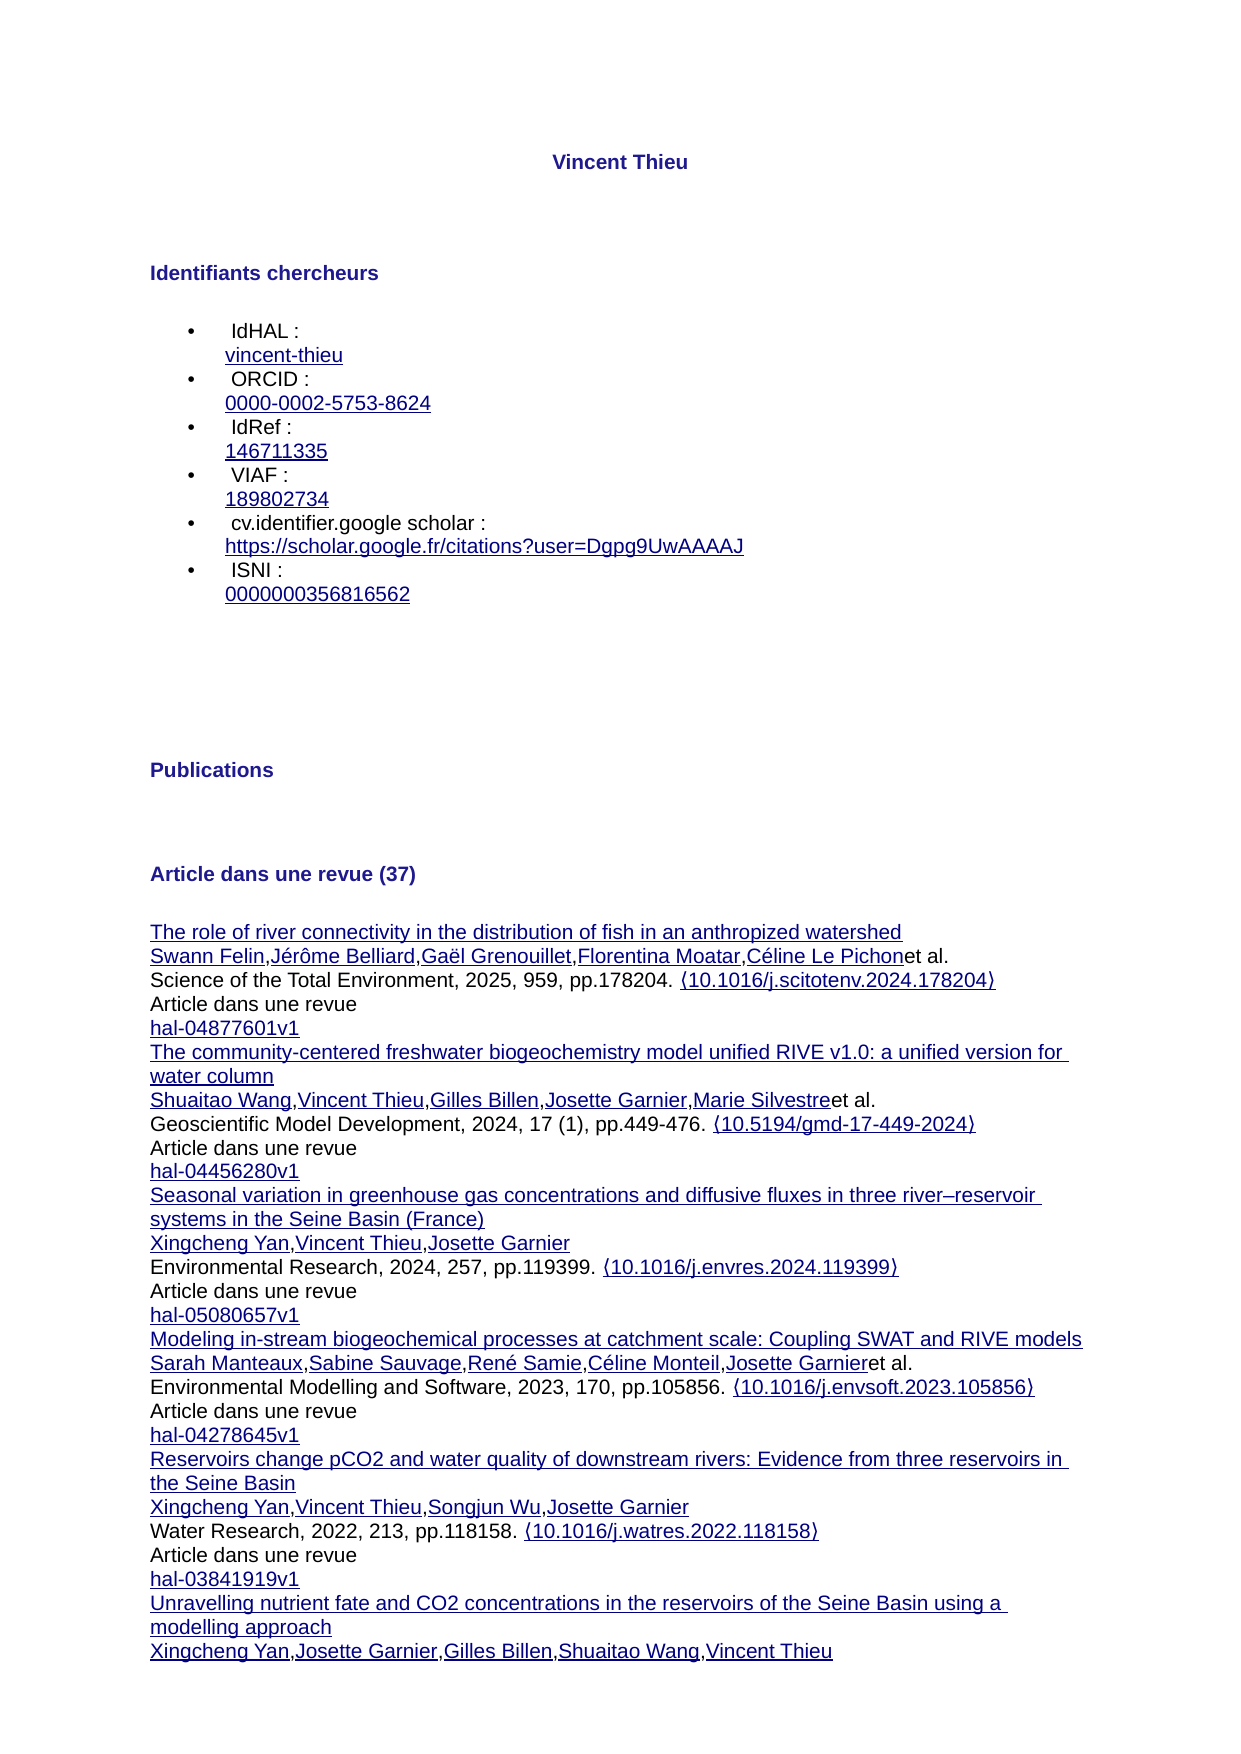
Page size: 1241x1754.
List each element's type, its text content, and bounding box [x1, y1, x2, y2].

list cv.identifier.google scholar : [187, 510, 1090, 534]
list 0000000356816562 [187, 582, 1090, 606]
table_cell The community-centered freshwater biogeochemistry model unified RIVE v1.0: a unified version for water column Shuaitao Wang,Vincent Thieu,Gilles Billen,Josette Garnier,Marie Silvestreet al. Geoscientific Model Development, 2024, 17 (1), pp.449-476. ⟨10.5194/gmd-17-449-2024⟩ Article dans une revue hal-04456280v1 [150, 1040, 1090, 1183]
table_cell Unravelling nutrient fate and CO2 concentrations in the reservoirs of the Seine Basin using a modelling approach Xingcheng Yan,Josette Garnier,Gilles Billen,Shuaitao Wang,Vincent Thieu [150, 1591, 1090, 1662]
subtitle Publications [150, 758, 1090, 782]
list 146711335 [187, 438, 1090, 462]
list VIAF : [187, 462, 1090, 486]
list IdRef : [187, 414, 1090, 438]
subtitle Article dans une revue (37) [150, 861, 1090, 885]
table_cell Seasonal variation in greenhouse gas concentrations and diffusive fluxes in three river–reservoir systems in the Seine Basin (France) Xingcheng Yan,Vincent Thieu,Josette Garnier Environmental Research, 2024, 257, pp.119399. ⟨10.1016/j.envres.2024.119399⟩ Article dans une revue hal-05080657v1 [150, 1183, 1090, 1327]
subtitle Vincent Thieu [150, 150, 1090, 174]
list 0000-0002-5753-8624 [187, 391, 1090, 414]
list IdHAL : [187, 319, 1090, 343]
table_header The role of river connectivity in the distribution of fish in an anthropized watershed Swann Felin,Jérôme Belliard,Gaël Grenouillet,Florentina Moatar,Céline Le Pichonet al. Science of the Total Environment, 2025, 959, pp.178204. ⟨10.1016/j.scitotenv.2024.178204⟩ Article dans une revue hal-04877601v1 [150, 920, 1090, 1039]
list vincent-thieu [187, 343, 1090, 367]
list https://scholar.google.fr/citations?user=Dgpg9UwAAAAJ [187, 534, 1090, 558]
list ISNI : [187, 558, 1090, 582]
subtitle Identifiants chercheurs [150, 260, 1090, 284]
list ORCID : [187, 367, 1090, 391]
table_cell Modeling in-stream biogeochemical processes at catchment scale: Coupling SWAT and RIVE models Sarah Manteaux,Sabine Sauvage,René Samie,Céline Monteil,Josette Garnieret al. Environmental Modelling and Software, 2023, 170, pp.105856. ⟨10.1016/j.envsoft.2023.105856⟩ Article dans une revue hal-04278645v1 [150, 1327, 1090, 1447]
list 189802734 [187, 486, 1090, 510]
table_cell Reservoirs change pCO2 and water quality of downstream rivers: Evidence from three reservoirs in the Seine Basin Xingcheng Yan,Vincent Thieu,Songjun Wu,Josette Garnier Water Research, 2022, 213, pp.118158. ⟨10.1016/j.watres.2022.118158⟩ Article dans une revue hal-03841919v1 [150, 1447, 1090, 1591]
